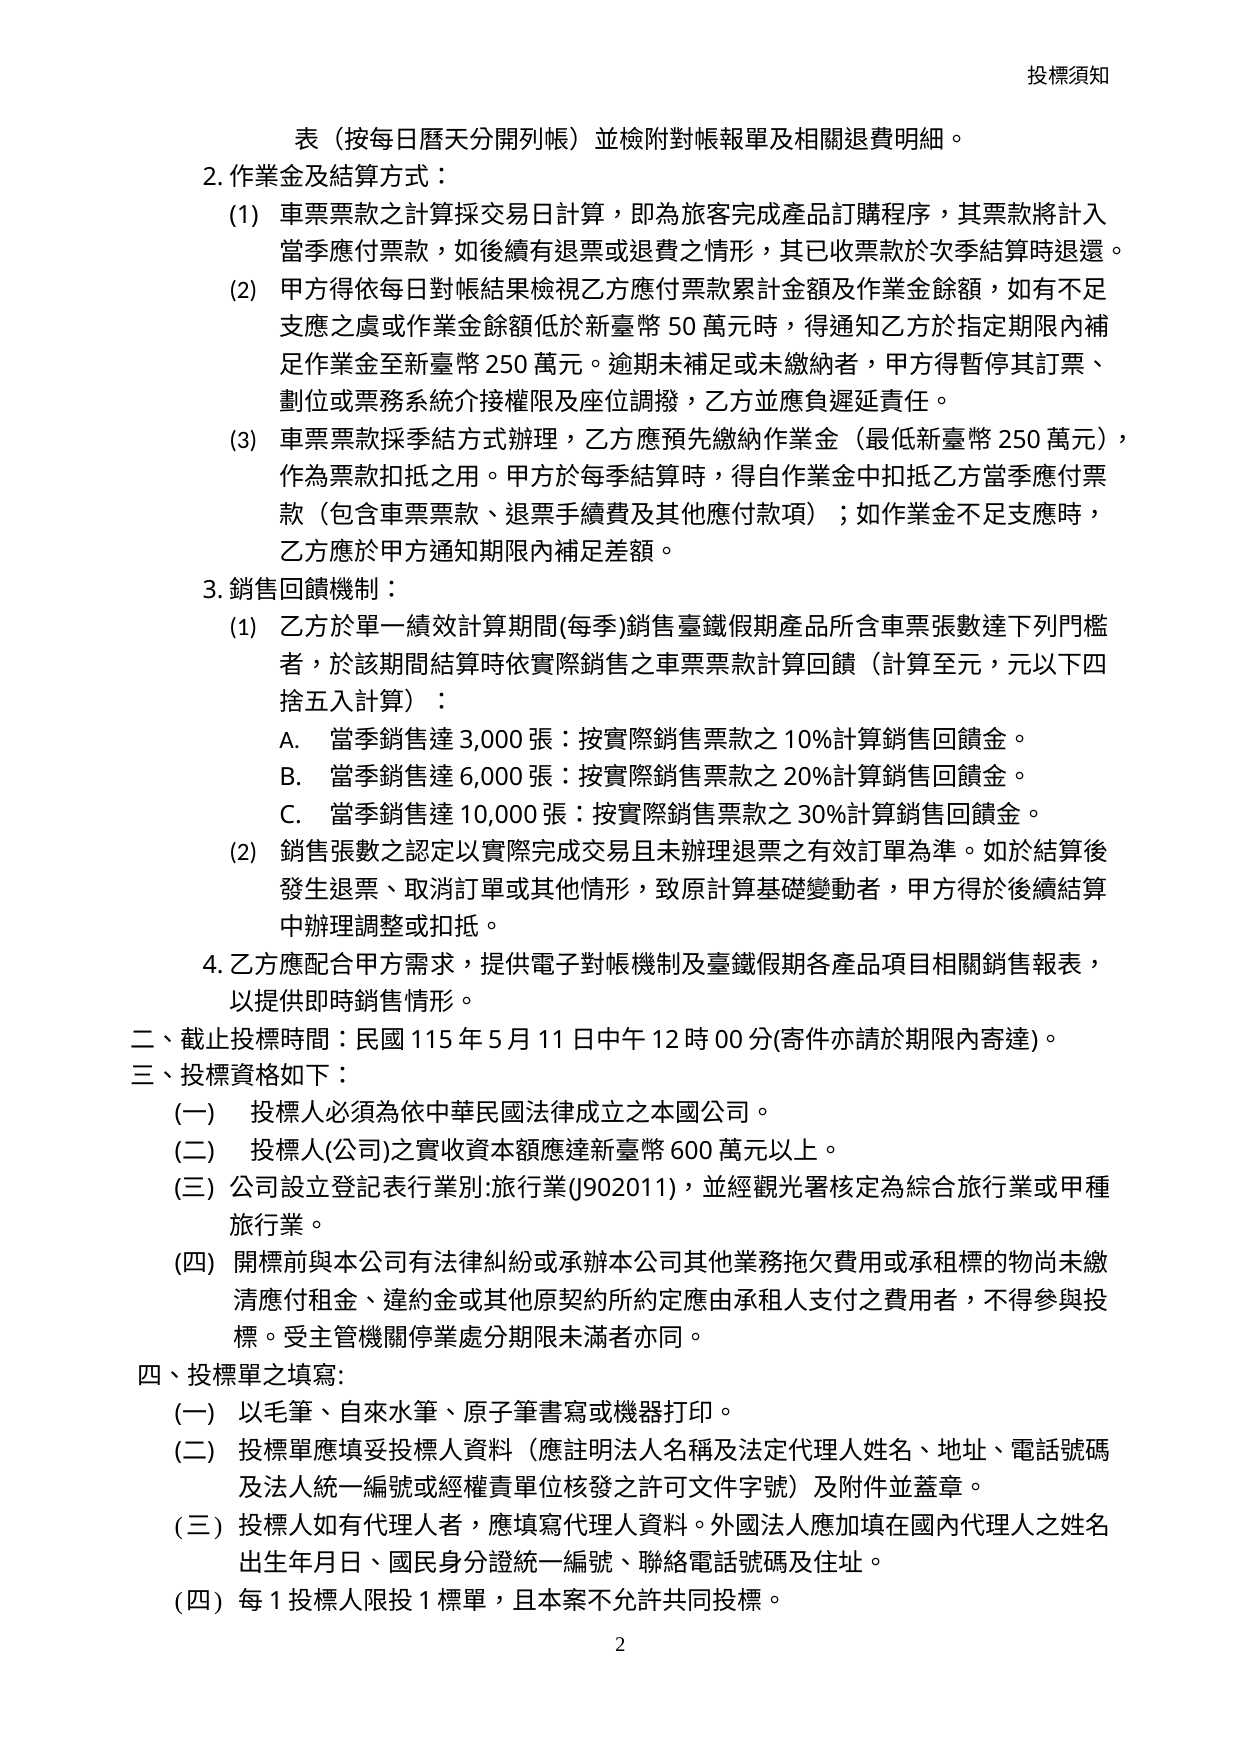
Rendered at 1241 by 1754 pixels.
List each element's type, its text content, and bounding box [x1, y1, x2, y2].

list 投標人(公司)之實收資本額應達新臺幣600萬元以上。 [174, 1129, 1110, 1167]
list 銷售張數之認定以實際完成交易且未辦理退票之有效訂單為準。如於結算後發生退票、取消訂單或其他情形，致原計算基礎變動者，甲方得於後續結算中辦理調整或扣抵。 [229, 831, 1110, 943]
list 投標單應填妥投標人資料（應註明法人名稱及法定代理人姓名、地址、電話號碼及法人統一編號或經權責單位核發之許可文件字號）及附件並蓋章。 [174, 1429, 1110, 1504]
list 車票票款之計算採交易日計算，即為旅客完成產品訂購程序，其票款將計入當季應付票款，如後續有退票或退費之情形，其已收票款於次季結算時退還。 [229, 193, 1110, 268]
list 以毛筆、自來水筆、原子筆書寫或機器打印。 [174, 1392, 1110, 1429]
text 四、投標單之填寫: [137, 1354, 1110, 1392]
list 當季銷售達3,000張：按實際銷售票款之10%計算銷售回饋金。 [279, 718, 1110, 756]
list 作業金及結算方式： [202, 156, 1110, 193]
list 甲方得依每日對帳結果檢視乙方應付票款累計金額及作業金餘額，如有不足支應之虞或作業金餘額低於新臺幣50萬元時，得通知乙方於指定期限內補足作業金至新臺幣250萬元。逾期未補足或未繳納者，甲方得暫停其訂票、劃位或票務系統介接權限及座位調撥，乙方並應負遲延責任。 [229, 268, 1110, 418]
list 公司設立登記表行業別:旅行業(J902011)，並經觀光署核定為綜合旅行業或甲種旅行業。 [174, 1167, 1110, 1242]
list 表（按每日曆天分開列帳）並檢附對帳報單及相關退費明細。 [224, 118, 1110, 156]
text 二、截止投標時間：民國115年5月11日中午12時00分(寄件亦請於期限內寄達)。 [130, 1018, 1110, 1056]
list 開標前與本公司有法律糾紛或承辦本公司其他業務拖欠費用或承租標的物尚未繳清應付租金、違約金或其他原契約所約定應由承租人支付之費用者，不得參與投標。受主管機關停業處分期限未滿者亦同。 [174, 1242, 1110, 1354]
list 乙方應配合甲方需求，提供電子對帳機制及臺鐵假期各產品項目相關銷售報表，以提供即時銷售情形。 [202, 943, 1110, 1018]
list 投標人必須為依中華民國法律成立之本國公司。 [174, 1092, 1110, 1129]
list 銷售回饋機制： [202, 568, 1110, 606]
list 當季銷售達10,000張：按實際銷售票款之30%計算銷售回饋金。 [279, 793, 1110, 831]
list 投標人如有代理人者，應填寫代理人資料。外國法人應加填在國內代理人之姓名、出生年月日、國民身分證統一編號、聯絡電話號碼及住址。 [174, 1504, 1110, 1579]
list 車票票款採季結方式辦理，乙方應預先繳納作業金（最低新臺幣250萬元），作為票款扣抵之用。甲方於每季結算時，得自作業金中扣抵乙方當季應付票款（包含車票票款、退票手續費及其他應付款項）；如作業金不足支應時，乙方應於甲方通知期限內補足差額。 [229, 418, 1110, 568]
text 三、投標資格如下： [130, 1056, 1110, 1092]
list 乙方於單一績效計算期間(每季)銷售臺鐵假期產品所含車票張數達下列門檻者，於該期間結算時依實際銷售之車票票款計算回饋（計算至元，元以下四捨五入計算）： [229, 606, 1110, 718]
list 當季銷售達6,000張：按實際銷售票款之20%計算銷售回饋金。 [279, 756, 1110, 793]
list 每1投標人限投1標單，且本案不允許共同投標。 [174, 1579, 1110, 1617]
